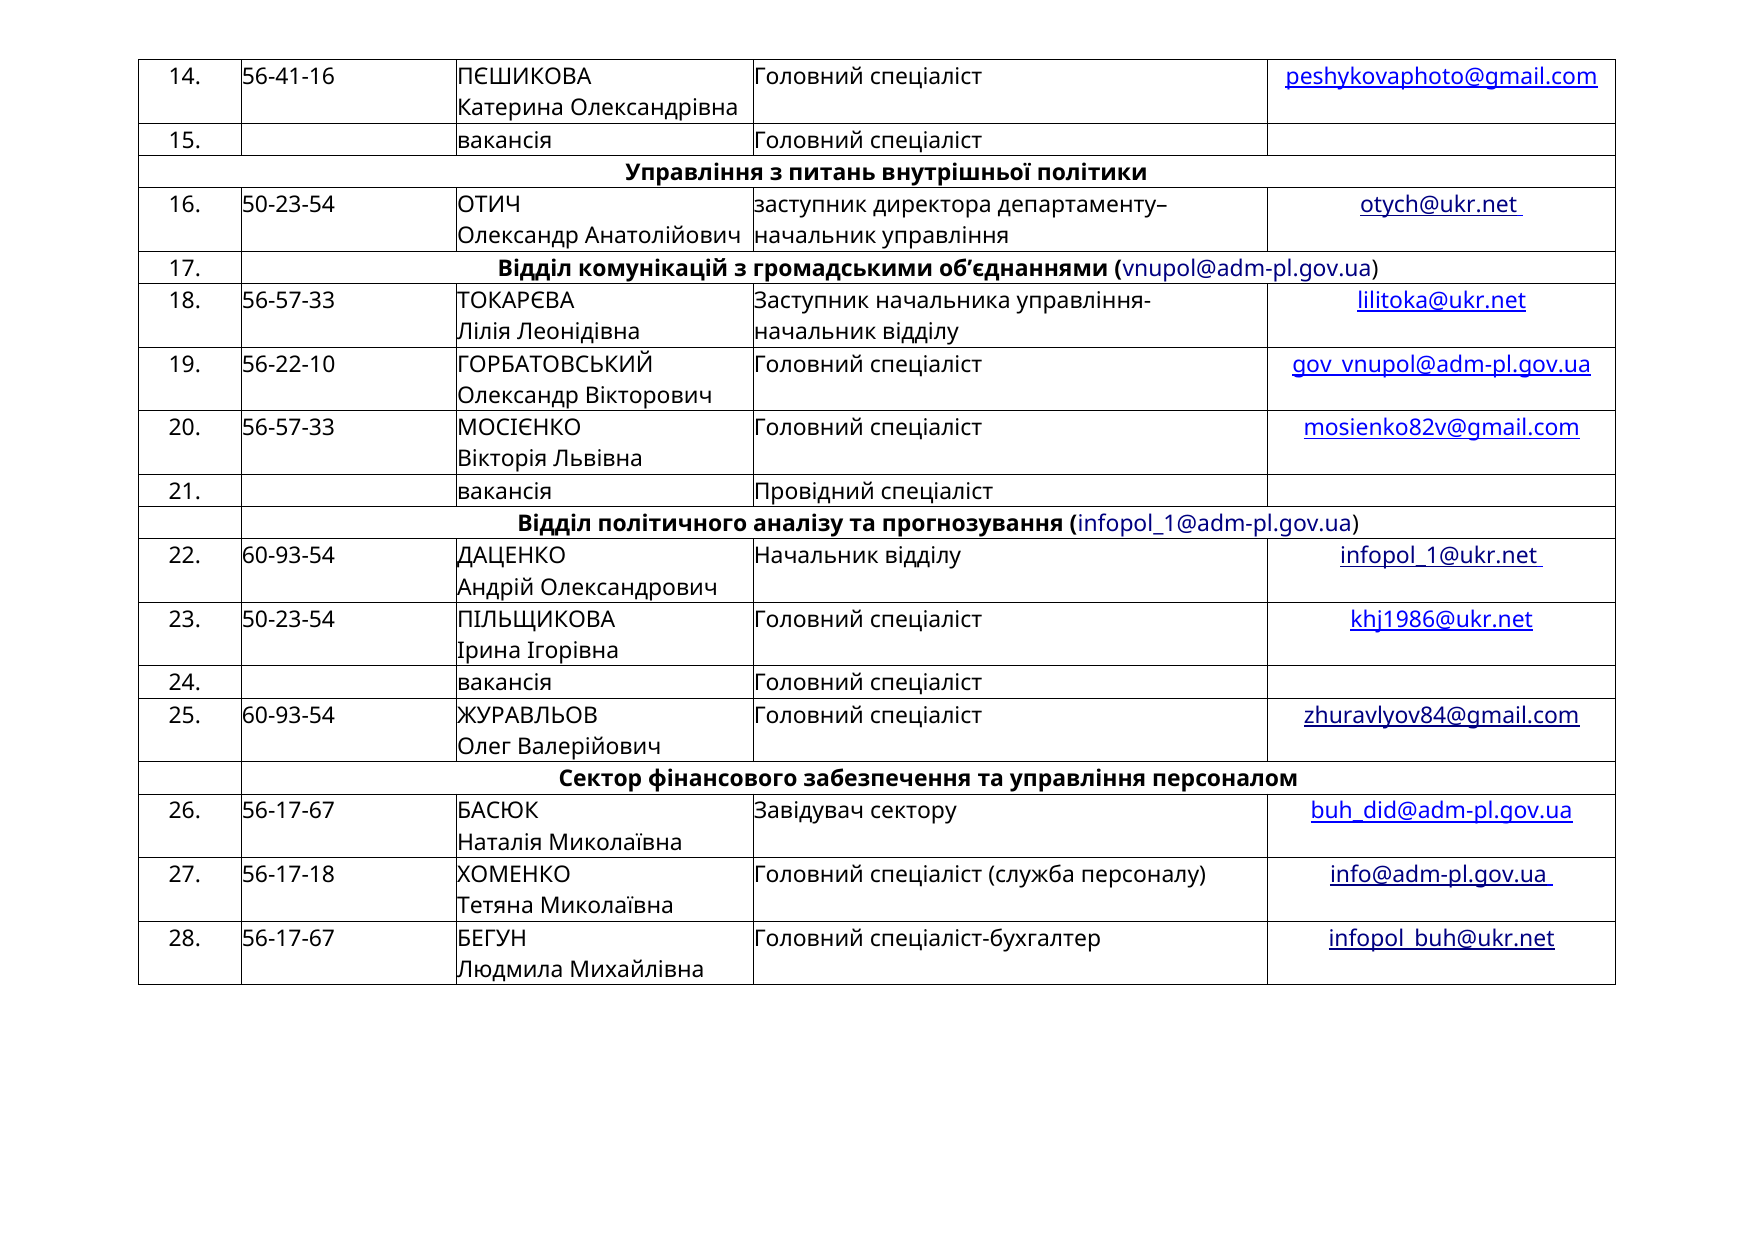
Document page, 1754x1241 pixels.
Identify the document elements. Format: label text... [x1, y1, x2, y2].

table_cell [139, 124, 241, 155]
table_cell Начальник відділу [754, 539, 1267, 602]
table_cell 56-57-33 [242, 284, 456, 347]
table_cell info@adm-pl.gov.ua [1268, 858, 1615, 921]
table_cell Головний спеціаліст (служба персоналу) [754, 858, 1267, 921]
table_cell [139, 795, 241, 857]
table_cell Завідувач сектору [754, 795, 1267, 857]
table_cell infopol_buh@ukr.net [1268, 922, 1615, 984]
table_cell Головний спеціаліст [754, 60, 1267, 123]
table_cell ХОМЕНКО Тетяна Миколаївна [457, 858, 753, 921]
table_cell 56-17-67 [242, 922, 456, 984]
table_cell 56-57-33 [242, 411, 456, 474]
table_cell ОТИЧ Олександр Анатолійович [457, 188, 753, 251]
table_cell [139, 348, 241, 410]
table_cell [139, 60, 241, 123]
table_cell buh_did@adm-pl.gov.ua [1268, 795, 1615, 857]
table_cell БАСЮК Наталія Миколаївна [457, 795, 753, 857]
table_cell 60-93-54 [242, 699, 456, 761]
table_cell [139, 603, 241, 665]
table_cell [139, 284, 241, 347]
table_cell [139, 762, 241, 793]
table_cell Головний спеціаліст [754, 124, 1267, 155]
table_cell [1268, 475, 1615, 506]
table_cell Відділ комунікацій з громадськими об’єднаннями (vnupol@adm-pl.gov.ua) [242, 252, 1615, 283]
table_cell 60-93-54 [242, 539, 456, 602]
table_cell peshykovaphoto@gmail.com [1268, 60, 1615, 123]
table_cell 50-23-54 [242, 188, 456, 251]
table_cell ГОРБАТОВСЬКИЙ Олександр Вікторович [457, 348, 753, 410]
table_cell заступник директора департаменту–начальник управління [754, 188, 1267, 251]
table_cell 56-17-18 [242, 858, 456, 921]
table_cell Головний спеціаліст [754, 411, 1267, 474]
table_cell Головний спеціаліст [754, 603, 1267, 665]
table_cell ДАЦЕНКО Андрій Олександрович [457, 539, 753, 602]
table_cell БЕГУН Людмила Михайлівна [457, 922, 753, 984]
table_cell [139, 858, 241, 921]
table_cell lilitoka@ukr.net [1268, 284, 1615, 347]
table_cell Головний спеціаліст [754, 699, 1267, 761]
table_cell 50-23-54 [242, 603, 456, 665]
table_cell [139, 666, 241, 698]
table_cell [242, 666, 456, 698]
table_cell gov_vnupol@adm-pl.gov.ua [1268, 348, 1615, 410]
table_cell 56-22-10 [242, 348, 456, 410]
table_cell вакансія [457, 124, 753, 155]
table_cell [139, 539, 241, 602]
table_cell ПІЛЬЩИКОВА Ірина Ігорівна [457, 603, 753, 665]
table_cell МОСІЄНКО Вікторія Львівна [457, 411, 753, 474]
table_cell ЖУРАВЛЬОВ Олег Валерійович [457, 699, 753, 761]
table_cell [139, 475, 241, 506]
table_cell 56-17-67 [242, 795, 456, 857]
table_cell [242, 475, 456, 506]
table_cell [139, 507, 241, 538]
table_cell Відділ політичного аналізу та прогнозування (infopol_1@adm-pl.gov.ua) [242, 507, 1615, 538]
table_cell infopol_1@ukr.net [1268, 539, 1615, 602]
table_cell [139, 699, 241, 761]
table_cell 56-41-16 [242, 60, 456, 123]
table_cell ПЄШИКОВА Катерина Олександрівна [457, 60, 753, 123]
table_cell [139, 411, 241, 474]
table_cell Заступник начальника управління- начальник відділу [754, 284, 1267, 347]
table_cell [139, 252, 241, 283]
table_cell вакансія [457, 666, 753, 698]
table_cell [242, 124, 456, 155]
table_cell mosienko82v@gmail.com [1268, 411, 1615, 474]
table_cell [139, 922, 241, 984]
table_cell Управління з питань внутрішньої політики [139, 156, 1615, 187]
table_cell Головний спеціаліст [754, 666, 1267, 698]
table_cell [139, 188, 241, 251]
table_cell zhuravlyov84@gmail.com [1268, 699, 1615, 761]
table_cell вакансія [457, 475, 753, 506]
table_cell Головний спеціаліст [754, 348, 1267, 410]
table_cell Головний спеціаліст-бухгалтер [754, 922, 1267, 984]
table_cell khj1986@ukr.net [1268, 603, 1615, 665]
table_cell Сектор фінансового забезпечення та управління персоналом [242, 762, 1615, 793]
table_cell [1268, 666, 1615, 698]
table_cell ТОКАРЄВА Лілія Леонідівна [457, 284, 753, 347]
table_cell otych@ukr.net [1268, 188, 1615, 251]
table_cell Провідний спеціаліст [754, 475, 1267, 506]
table_cell [1268, 124, 1615, 155]
